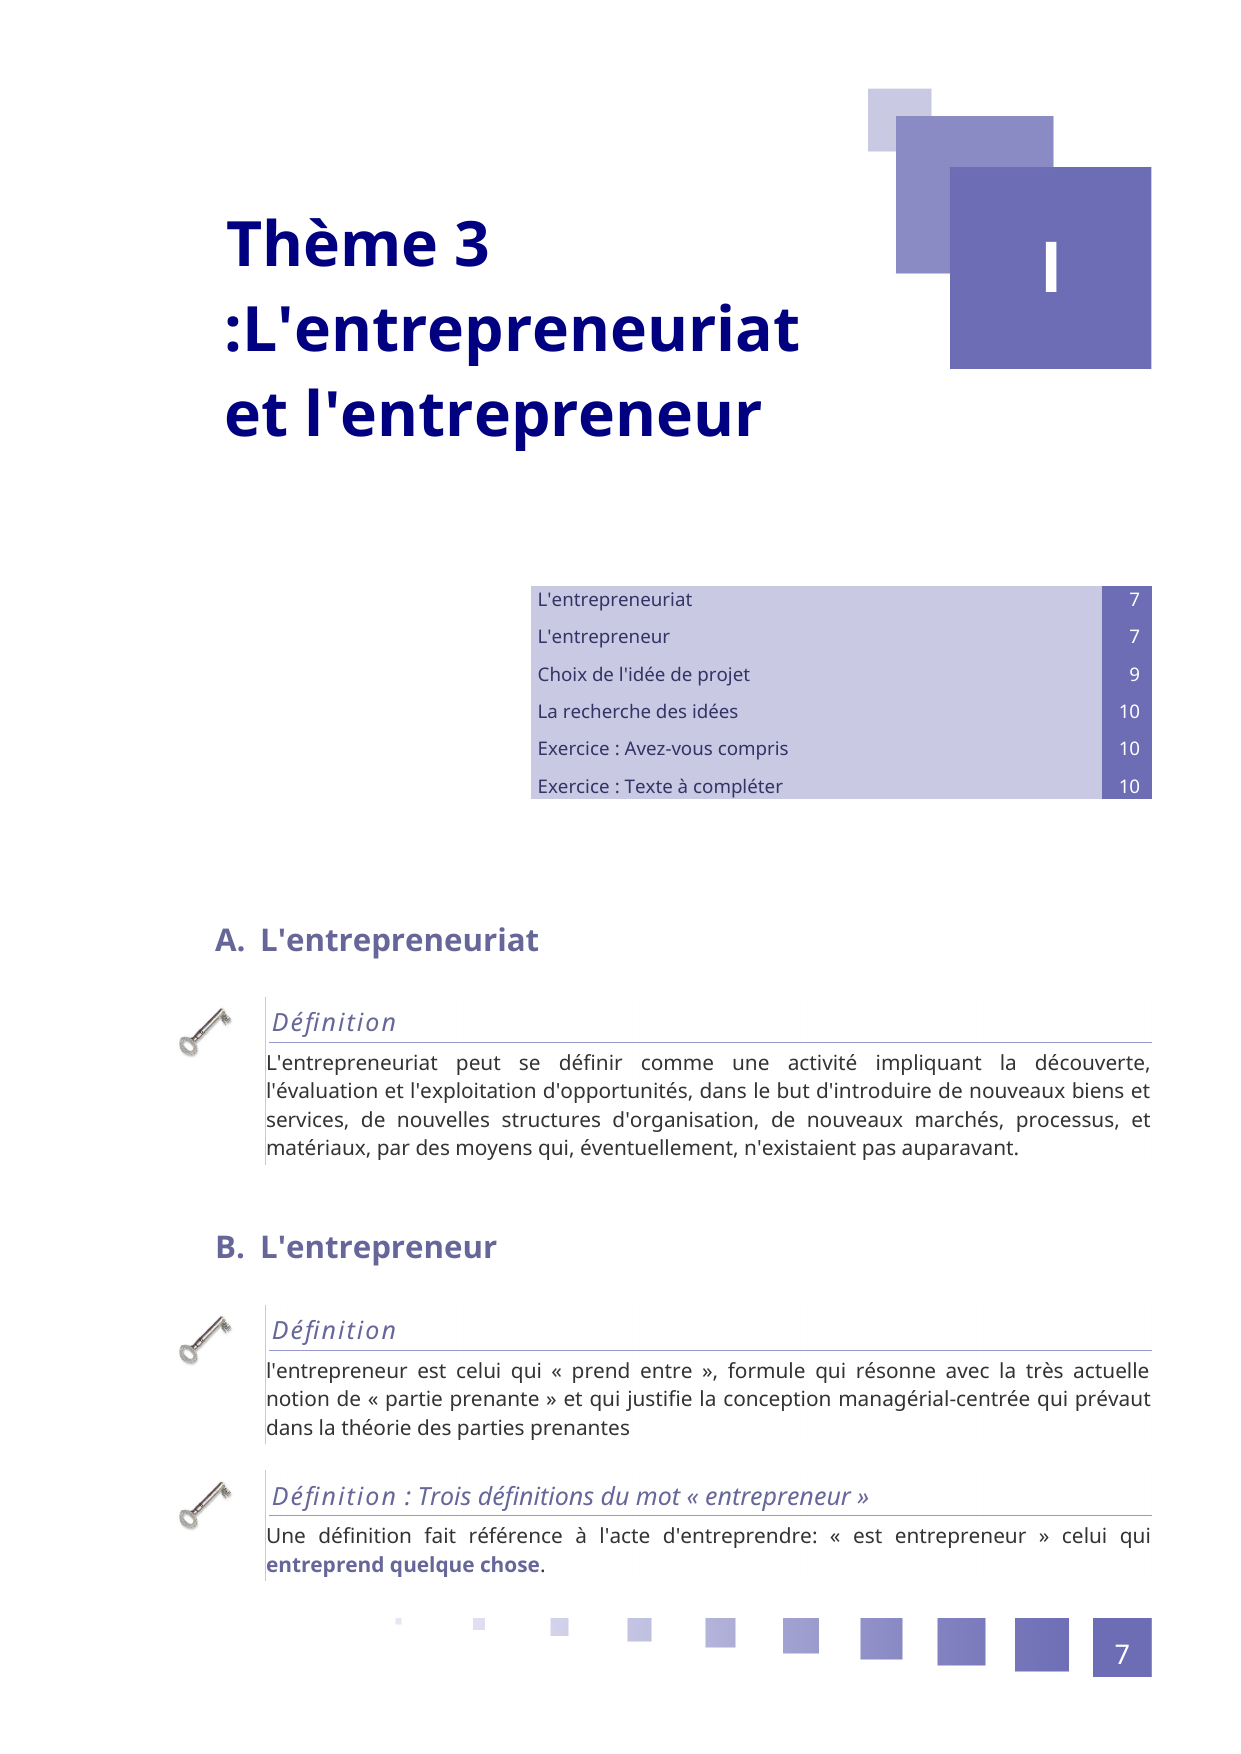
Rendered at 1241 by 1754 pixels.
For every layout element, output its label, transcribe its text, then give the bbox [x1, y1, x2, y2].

text l'entrepreneur est celui qui « prend entre », formule qui résonne avec la très actuelle notion de « partie prenante » et qui justifie la conception managérial-centrée qui prévaut dans la théorie des parties prenantes [266, 1356, 1152, 1441]
picture [351, 88, 1152, 889]
picture [177, 1305, 1152, 1444]
text I [951, 227, 1152, 308]
title I - Thème 3 :L'entrepreneuriat et l'entrepreneur [224, 199, 868, 455]
picture [351, 1618, 1152, 1678]
title Exercice : Texte à compléter 10 [537, 773, 1140, 798]
title Définition [269, 1002, 1152, 1042]
text Une définition fait référence à l'acte d'entreprendre: « est entrepreneur » celui qui entreprend quelque chose. [266, 1521, 1152, 1578]
title Définition : Trois définitions du mot « entrepreneur » [269, 1475, 1152, 1515]
title L'entrepreneuriat 7 [537, 586, 1140, 612]
picture [177, 1470, 1152, 1581]
title L'entrepreneur [207, 1225, 1152, 1268]
title L'entrepreneur 7 [537, 624, 1140, 649]
title L'entrepreneuriat [207, 918, 1152, 960]
text L'entrepreneuriat peut se définir comme une activité impliquant la découverte, l'évaluation et l'exploitation d'opportunités, dans le but d'introduire de nouveaux biens et services, de nouvelles structures d'organisation, de nouveaux marchés, processus, et matériaux, par des moyens qui, éventuellement, n'existaient pas auparavant. [266, 1048, 1152, 1162]
title La recherche des idées 10 [537, 698, 1140, 724]
title Exercice : Avez-vous compris 10 [537, 736, 1140, 761]
title Définition [269, 1310, 1152, 1350]
title Choix de l'idée de projet 9 [537, 661, 1140, 687]
picture [177, 997, 1152, 1165]
